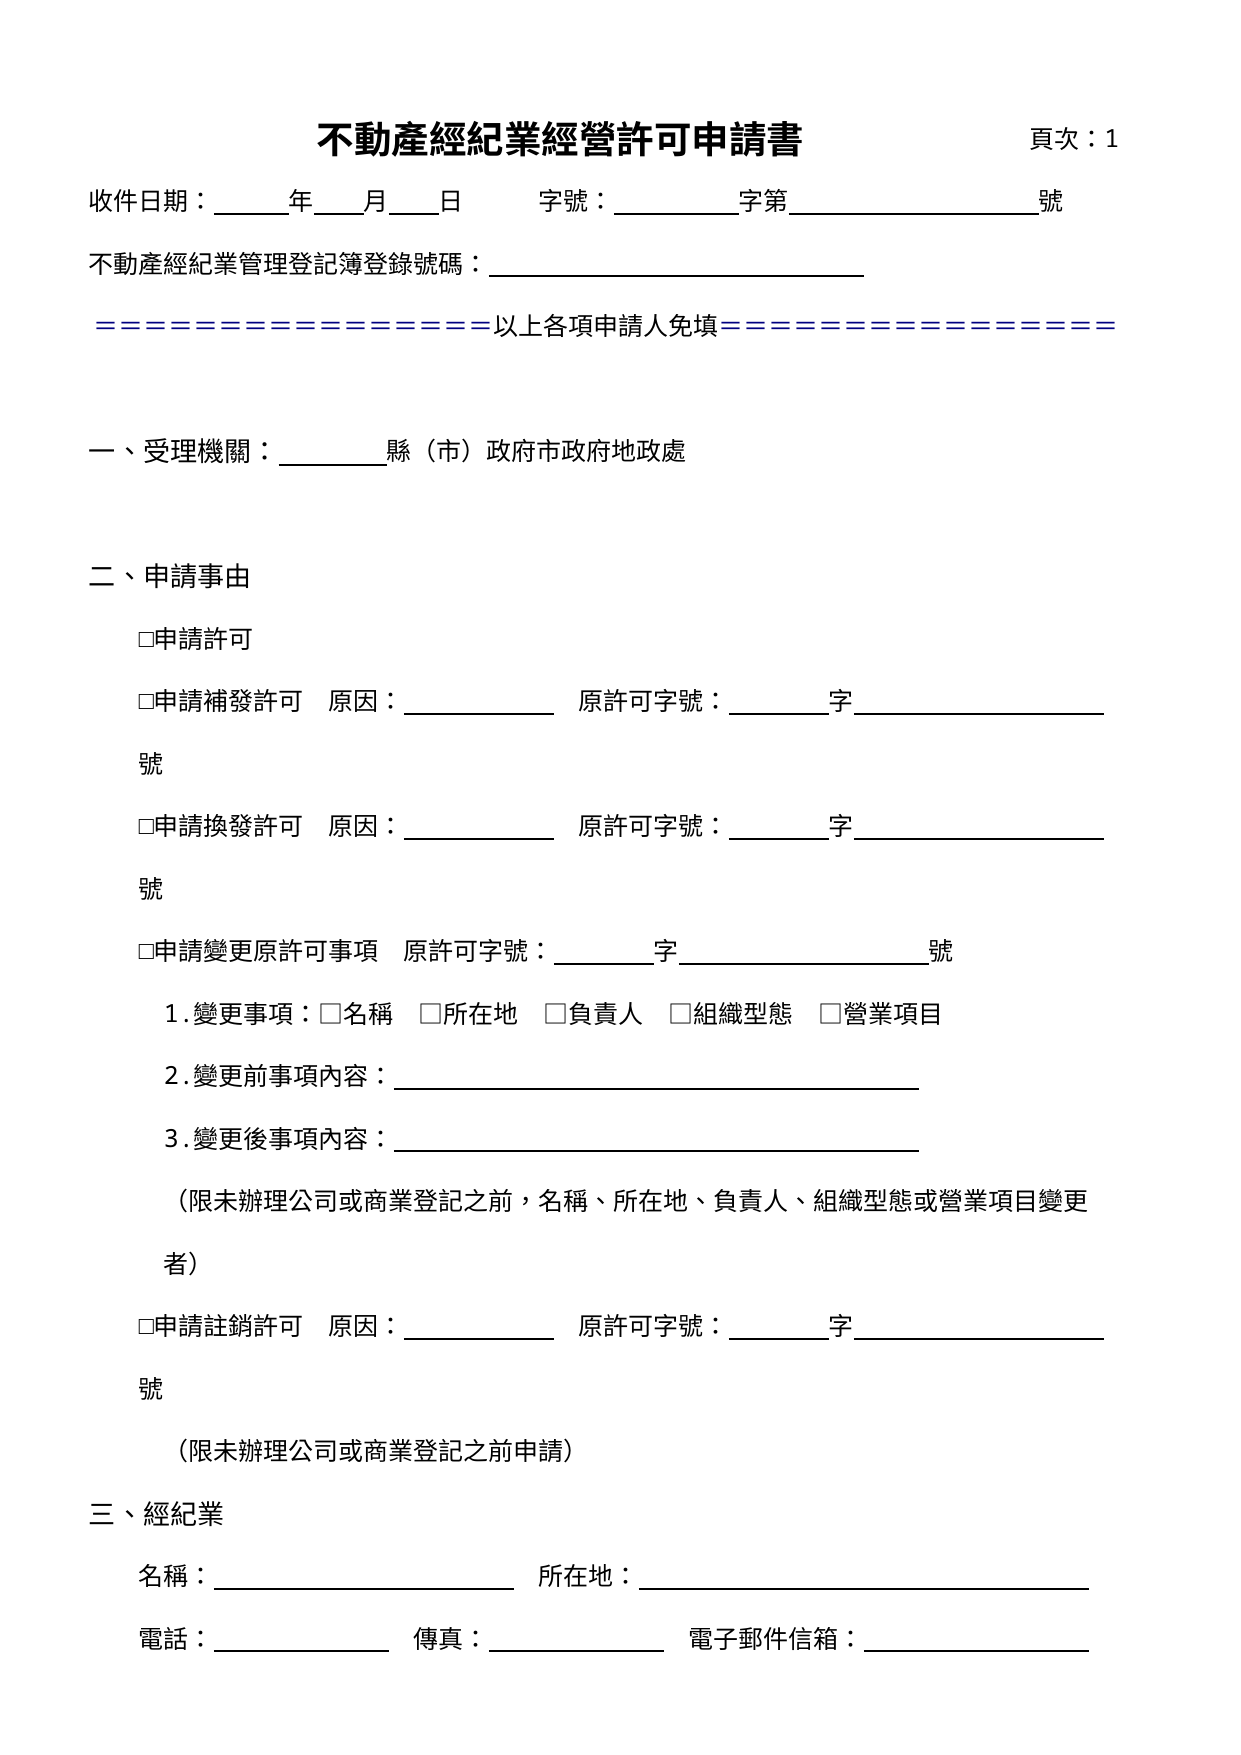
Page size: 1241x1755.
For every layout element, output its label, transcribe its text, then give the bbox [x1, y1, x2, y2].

text 不動產經紀業管理登記簿登錄號碼： [89, 221, 1122, 283]
text 收件日期： 年 月 日 字號： 字第 號 [89, 158, 1122, 221]
text 一、受理機關： 縣（市）政府市政府地政處 [89, 408, 1122, 471]
text □申請變更原許可事項 原許可字號： 字 號 [139, 908, 1122, 971]
text 2.變更前事項內容： [164, 1033, 1122, 1096]
text 名稱： 所在地： [139, 1533, 1122, 1596]
text （限未辦理公司或商業登記之前，名稱、所在地、負責人、組織型態或營業項目變更者） [164, 1158, 1126, 1283]
text 電話： 傳真： 電子郵件信箱： [139, 1596, 1122, 1658]
text （限未辦理公司或商業登記之前申請） [164, 1408, 1126, 1471]
text 二、申請事由 [89, 533, 1122, 596]
text 3.變更後事項內容： [164, 1096, 1122, 1158]
text □申請補發許可 原因： 原許可字號： 字 號 [139, 658, 1122, 783]
text ＝＝＝＝＝＝＝＝＝＝＝＝＝＝＝＝以上各項申請人免填＝＝＝＝＝＝＝＝＝＝＝＝＝＝＝＝ [89, 283, 1122, 346]
text □申請註銷許可 原因： 原許可字號： 字 號 [139, 1283, 1126, 1408]
text □申請換發許可 原因： 原許可字號： 字 號 [139, 783, 1122, 908]
text 1.變更事項：□名稱 □所在地 □負責人 □組織型態 □營業項目 [164, 971, 1122, 1033]
text 不動產經紀業經營許可申請書 頁次：1 [89, 96, 1122, 158]
text 三、經紀業 [89, 1471, 1122, 1533]
text □申請許可 [139, 596, 1122, 658]
